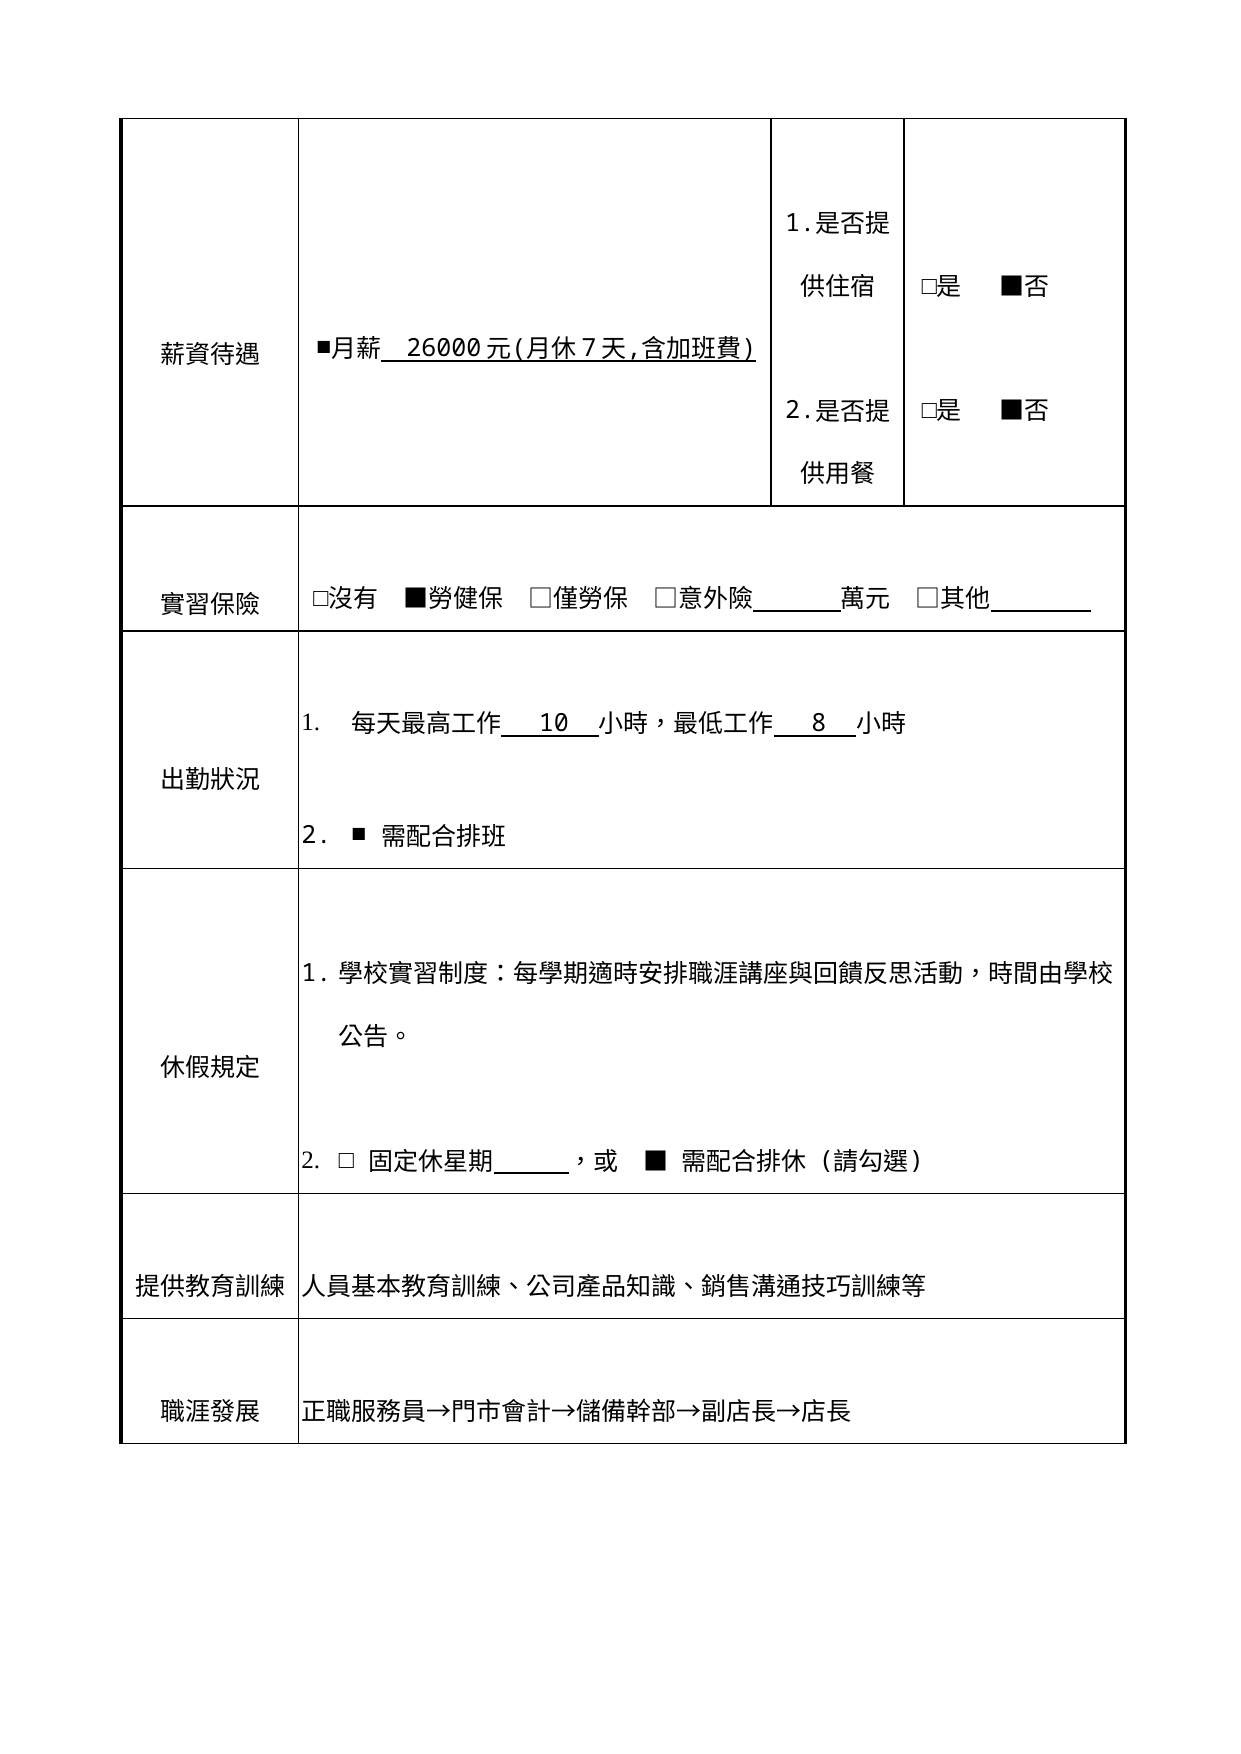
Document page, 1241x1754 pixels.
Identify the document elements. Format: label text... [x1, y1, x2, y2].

table_cell 1.是否提供住宿 2.是否提供用餐 [772, 119, 903, 505]
table_cell 每天最高工作 10 小時，最低工作 8 小時 ■ 需配合排班 [299, 632, 1124, 868]
table_cell 學校實習制度：每學期適時安排職涯講座與回饋反思活動，時間由學校公告。 □ 固定休星期 ，或 ■ 需配合排休 (請勾選) [299, 869, 1124, 1193]
table_cell 休假規定 [123, 869, 298, 1193]
table_cell ■月薪 26000元(月休7天,含加班費) [299, 119, 770, 505]
table_cell □沒有 ■勞健保 □僅勞保 □意外險 萬元 □其他 [299, 507, 1124, 630]
table_cell 人員基本教育訓練、公司產品知識、銷售溝通技巧訓練等 [299, 1194, 1124, 1318]
table_cell 職涯發展 [123, 1319, 298, 1443]
table_cell 薪資待遇 [123, 119, 298, 505]
table_cell 實習保險 [123, 507, 298, 630]
table_cell 出勤狀況 [123, 632, 298, 868]
table_cell 提供教育訓練 [123, 1194, 298, 1318]
table_cell □是 ■否 □是 ■否 [905, 119, 1124, 505]
table_cell 正職服務員→門市會計→儲備幹部→副店長→店長 [299, 1319, 1124, 1443]
